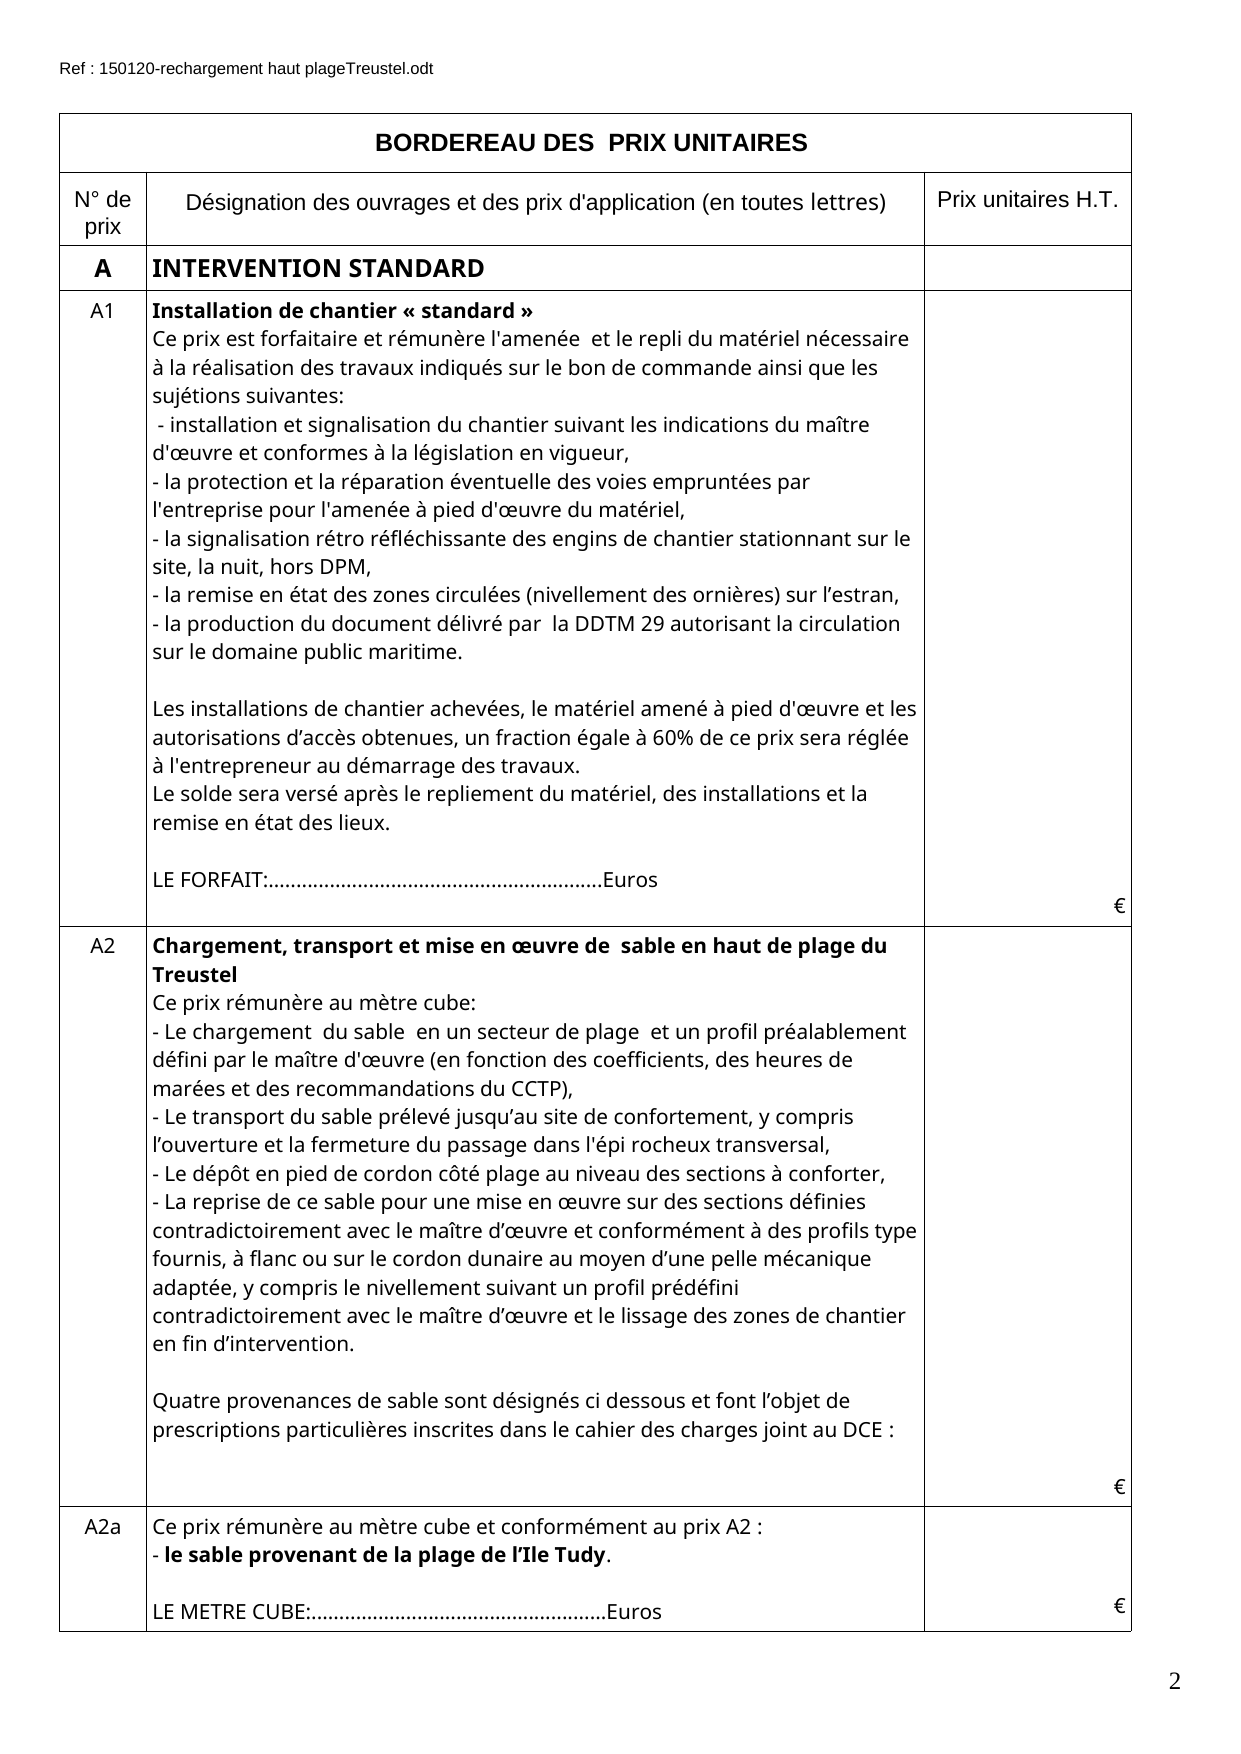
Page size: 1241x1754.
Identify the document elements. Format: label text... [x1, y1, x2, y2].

table_cell Installation de chantier « standard » Ce prix est forfaitaire et rémunère l'amenée et le repli du matériel nécessaire à la réalisation des travaux indiqués sur le bon de commande ainsi que les sujétions suivantes: - installation et signalisation du chantier suivant les indications du maître d'œuvre et conformes à la législation en vigueur, - la protection et la réparation éventuelle des voies empruntées par l'entreprise pour l'amenée à pied d'œuvre du matériel, - la signalisation rétro réfléchissante des engins de chantier stationnant sur le site, la nuit, hors DPM, - la remise en état des zones circulées (nivellement des ornières) sur l’estran, - la production du document délivré par la DDTM 29 autorisant la circulation sur le domaine public maritime. Les installations de chantier achevées, le matériel amené à pied d'œuvre et les autorisations d’accès obtenues, un fraction égale à 60% de ce prix sera réglée à l'entrepreneur au démarrage des travaux. Le solde sera versé après le repliement du matériel, des installations et la remise en état des lieux. LE FORFAIT:….........................................................Euros [147, 291, 924, 926]
table_cell [925, 246, 1131, 290]
table_cell € [925, 291, 1131, 926]
table_cell A1 [60, 291, 146, 926]
table_cell Désignation des ouvrages et des prix d'application (en toutes lettres) [147, 173, 924, 245]
table_header BORDEREAU DES PRIX UNITAIRES [60, 114, 1131, 172]
table_cell N° de prix [60, 173, 146, 245]
table_cell € [925, 1507, 1131, 1631]
table_cell A2 [60, 927, 146, 1506]
table_cell INTERVENTION STANDARD [147, 246, 924, 290]
table_cell Ce prix rémunère au mètre cube et conformément au prix A2 : - le sable provenant de la plage de l’Ile Tudy. LE METRE CUBE:.....................................................Euros [147, 1507, 924, 1631]
table_cell A2a [60, 1507, 146, 1631]
table_cell Prix unitaires H.T. [925, 173, 1131, 245]
table_cell Chargement, transport et mise en œuvre de sable en haut de plage du Treustel Ce prix rémunère au mètre cube: - Le chargement du sable en un secteur de plage et un profil préalablement défini par le maître d'œuvre (en fonction des coefficients, des heures de marées et des recommandations du CCTP), - Le transport du sable prélevé jusqu’au site de confortement, y compris l’ouverture et la fermeture du passage dans l'épi rocheux transversal, - Le dépôt en pied de cordon côté plage au niveau des sections à conforter, - La reprise de ce sable pour une mise en œuvre sur des sections définies contradictoirement avec le maître d’œuvre et conformément à des profils type fournis, à flanc ou sur le cordon dunaire au moyen d’une pelle mécanique adaptée, y compris le nivellement suivant un profil prédéfini contradictoirement avec le maître d’œuvre et le lissage des zones de chantier en fin d’intervention. Quatre provenances de sable sont désignés ci dessous et font l’objet de prescriptions particulières inscrites dans le cahier des charges joint au DCE : [147, 927, 924, 1506]
table_cell A [60, 246, 146, 290]
table_cell € [925, 927, 1131, 1506]
